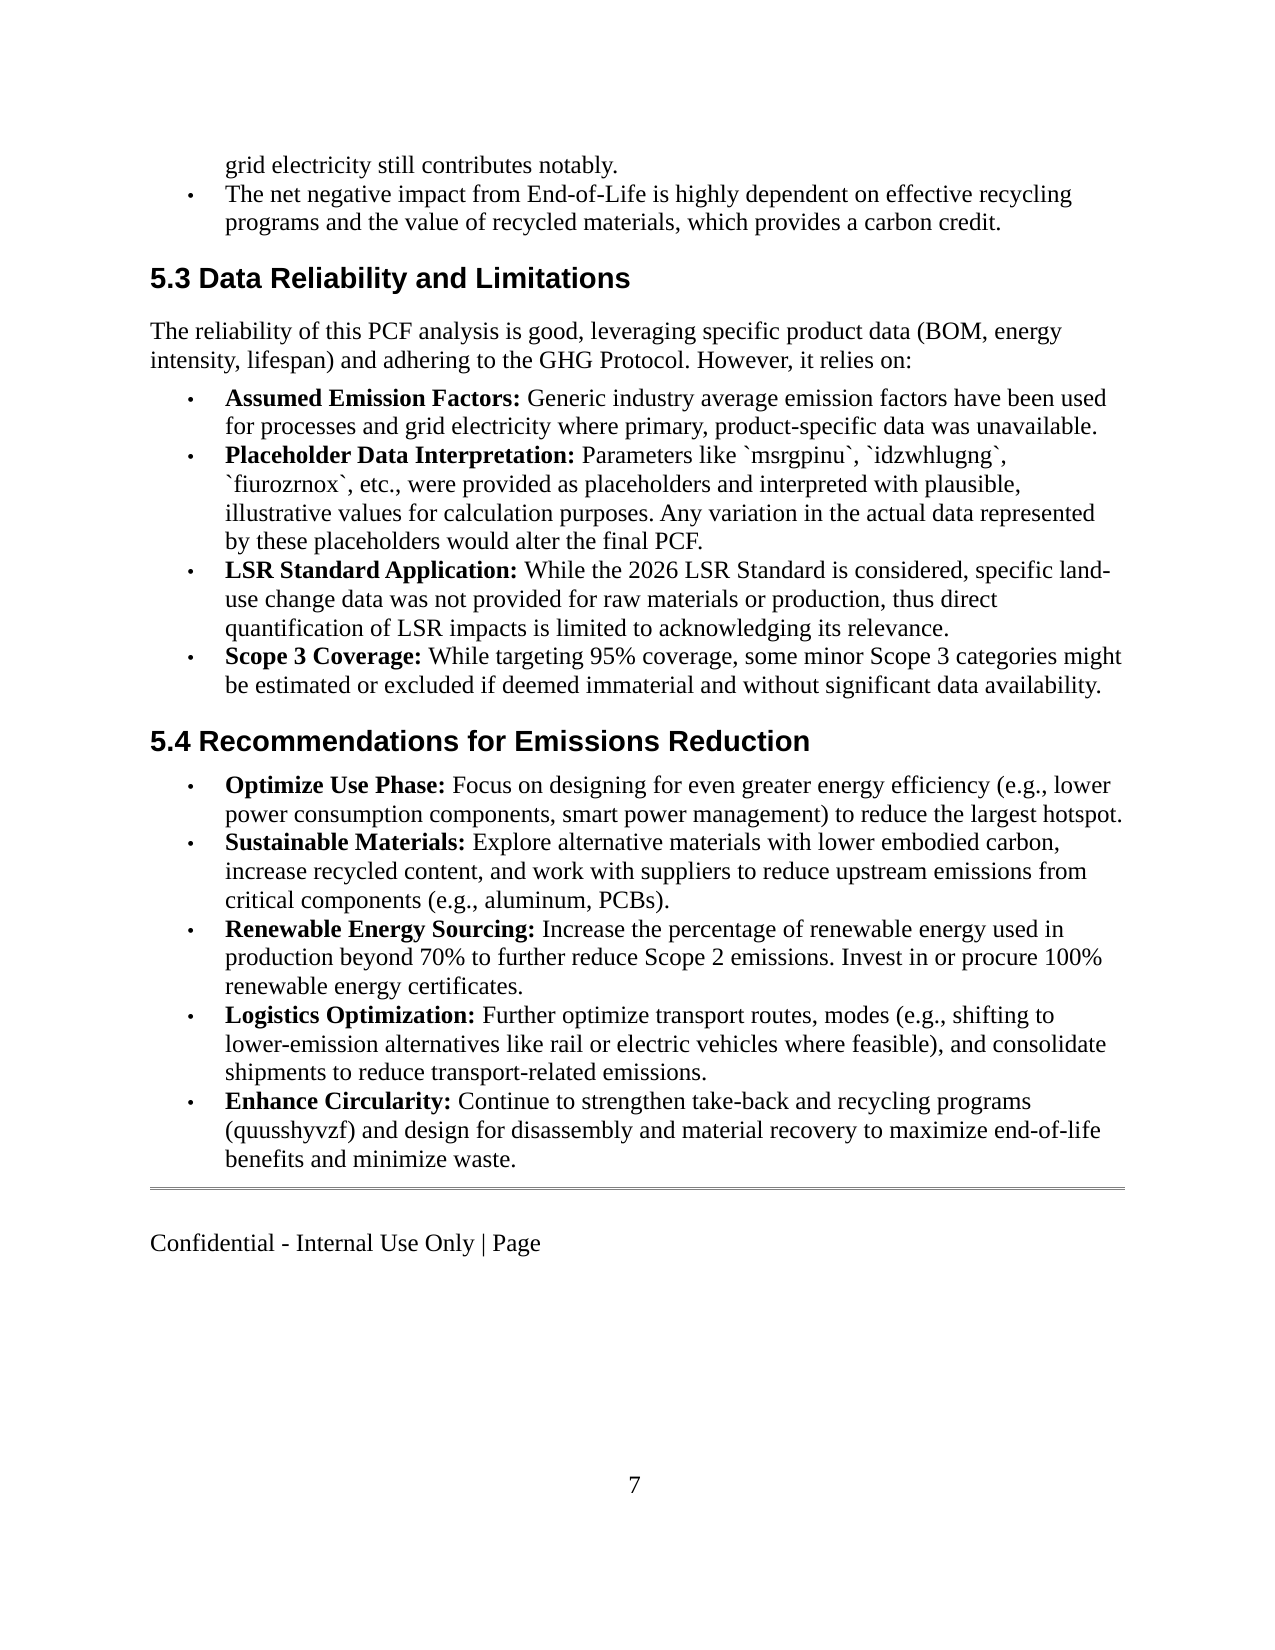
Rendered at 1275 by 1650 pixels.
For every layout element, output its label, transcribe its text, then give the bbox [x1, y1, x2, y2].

list Enhance Circularity: Continue to strengthen take-back and recycling programs (quusshyvzf) and design for disassembly and material recovery to maximize end-of-life benefits and minimize waste. [187, 1086, 1125, 1172]
list LSR Standard Application: While the 2026 LSR Standard is considered, specific land-use change data was not provided for raw materials or production, thus direct quantification of LSR impacts is limited to acknowledging its relevance. [187, 555, 1125, 641]
list grid electricity still contributes notably. [187, 150, 1125, 179]
subtitle 5.3 Data Reliability and Limitations [150, 261, 1125, 295]
subtitle 5.4 Recommendations for Emissions Reduction [150, 724, 1125, 757]
text Confidential - Internal Use Only | Page [150, 1228, 1125, 1256]
list Assumed Emission Factors: Generic industry average emission factors have been used for processes and grid electricity where primary, product-specific data was unavailable. [187, 383, 1125, 440]
list Logistics Optimization: Further optimize transport routes, modes (e.g., shifting to lower-emission alternatives like rail or electric vehicles where feasible), and consolidate shipments to reduce transport-related emissions. [187, 1000, 1125, 1086]
text The reliability of this PCF analysis is good, leveraging specific product data (BOM, energy intensity, lifespan) and adhering to the GHG Protocol. However, it relies on: [150, 316, 1125, 374]
list The net negative impact from End-of-Life is highly dependent on effective recycling programs and the value of recycled materials, which provides a carbon credit. [187, 179, 1125, 236]
list Scope 3 Coverage: While targeting 95% coverage, some minor Scope 3 categories might be estimated or excluded if deemed immaterial and without significant data availability. [187, 641, 1125, 699]
list Placeholder Data Interpretation: Parameters like `msrgpinu`, `idzwhlugng`, `fiurozrnox`, etc., were provided as placeholders and interpreted with plausible, illustrative values for calculation purposes. Any variation in the actual data represented by these placeholders would alter the final PCF. [187, 440, 1125, 555]
list Sustainable Materials: Explore alternative materials with lower embodied carbon, increase recycled content, and work with suppliers to reduce upstream emissions from critical components (e.g., aluminum, PCBs). [187, 827, 1125, 914]
list Renewable Energy Sourcing: Increase the percentage of renewable energy used in production beyond 70% to further reduce Scope 2 emissions. Invest in or procure 100% renewable energy certificates. [187, 914, 1125, 1000]
list Optimize Use Phase: Focus on designing for even greater energy efficiency (e.g., lower power consumption components, smart power management) to reduce the largest hotspot. [187, 770, 1125, 827]
